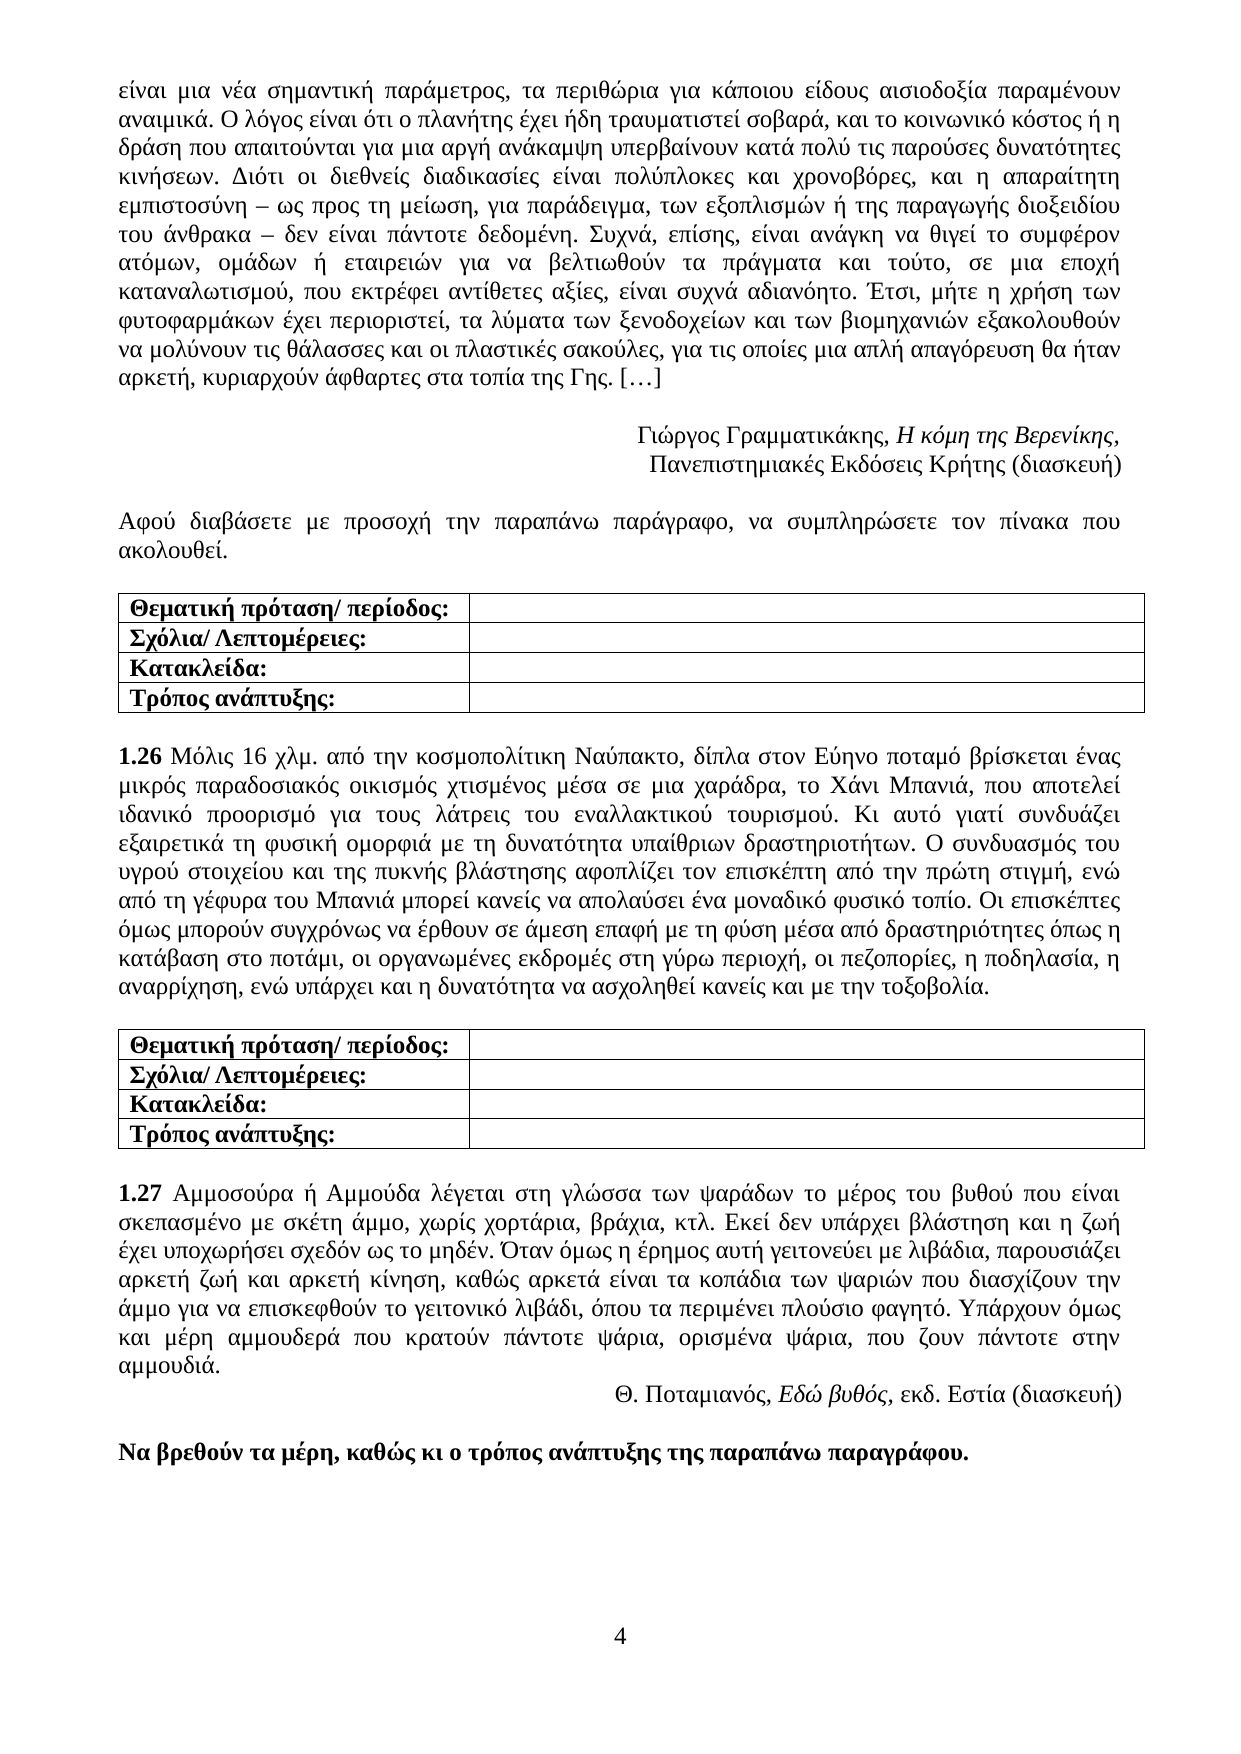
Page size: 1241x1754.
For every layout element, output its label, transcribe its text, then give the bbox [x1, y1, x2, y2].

table_cell [470, 1090, 1144, 1118]
table_cell [470, 683, 1144, 712]
table_cell Τρόπος ανάπτυξης: [119, 683, 469, 712]
table_cell [470, 1119, 1144, 1148]
table_header Θεματική πρόταση/ περίοδος: [119, 1030, 469, 1059]
text είναι μια νέα σημαντική παράμετρος, τα περιθώρια για κάποιου είδους αισιοδοξία παραμένουν αναιμικά. Ο λόγος είναι ότι ο πλανήτης έχει ήδη τραυματιστεί σοβαρά, και το κοινωνικό κόστος ή η δράση που απαιτούνται για μια αργή ανάκαμψη υπερβαίνουν κατά πολύ τις παρούσες δυνατότητες κινήσεων. Διότι οι διεθνείς διαδικασίες είναι πολύπλοκες και χρονοβόρες, και η απαραίτητη εμπιστοσύνη – ως προς τη μείωση, για παράδειγμα, των εξοπλισμών ή της παραγωγής διοξειδίου του άνθρακα – δεν είναι πάντοτε δεδομένη. Συχνά, επίσης, είναι ανάγκη να θιγεί το συμφέρον ατόμων, ομάδων ή εταιρειών για να βελτιωθούν τα πράγματα και τούτο, σε μια εποχή καταναλωτισμού, που εκτρέφει αντίθετες αξίες, είναι συχνά αδιανόητο. Έτσι, μήτε η χρήση των φυτοφαρμάκων έχει περιοριστεί, τα λύματα των ξενοδοχείων και των βιομηχανιών εξακολουθούν να μολύνουν τις θάλασσες και οι πλαστικές σακούλες, για τις οποίες μια απλή απαγόρευση θα ήταν αρκετή, κυριαρχούν άφθαρτες στα τοπία της Γης. […] [118, 75, 1122, 391]
table_header Θεματική πρόταση/ περίοδος: [119, 594, 469, 622]
table_header [470, 594, 1144, 622]
text Αφού διαβάσετε με προσοχή την παραπάνω παράγραφο, να συμπληρώσετε τον πίνακα που ακολουθεί. [118, 506, 1122, 564]
table_cell Κατακλείδα: [119, 653, 469, 682]
table_cell Σχόλια/ Λεπτομέρειες: [119, 1060, 469, 1088]
table_cell Κατακλείδα: [119, 1090, 469, 1118]
table_cell [470, 623, 1144, 652]
table_header [470, 1030, 1144, 1059]
text 1.26 Μόλις 16 χλμ. από την κοσμοπολίτικη Ναύπακτο, δίπλα στον Εύηνο ποταμό βρίσκεται ένας μικρός παραδοσιακός οικισμός χτισμένος μέσα σε μια χαράδρα, το Χάνι Μπανιά, που αποτελεί ιδανικό προορισμό για τους λάτρεις του εναλλακτικού τουρισμού. Κι αυτό γιατί συνδυάζει εξαιρετικά τη φυσική ομορφιά με τη δυνατότητα υπαίθριων δραστηριοτήτων. Ο συνδυασμός του υγρού στοιχείου και της πυκνής βλάστησης αφοπλίζει τον επισκέπτη από την πρώτη στιγμή, ενώ από τη γέφυρα του Μπανιά μπορεί κανείς να απολαύσει ένα μοναδικό φυσικό τοπίο. Οι επισκέπτες όμως μπορούν συγχρόνως να έρθουν σε άμεση επαφή με τη φύση μέσα από δραστηριότητες όπως η κατάβαση στο ποτάμι, οι οργανωμένες εκδρομές στη γύρω περιοχή, οι πεζοπορίες, η ποδηλασία, η αναρρίχηση, ενώ υπάρχει και η δυνατότητα να ασχοληθεί κανείς και με την τοξοβολία. [118, 741, 1122, 1000]
table_cell [470, 653, 1144, 682]
text 1.27 Αμμοσούρα ή Αμμούδα λέγεται στη γλώσσα των ψαράδων το μέρος του βυθού που είναι σκεπασμένο με σκέτη άμμο, χωρίς χορτάρια, βράχια, κτλ. Εκεί δεν υπάρχει βλάστηση και η ζωή έχει υποχωρήσει σχεδόν ως το μηδέν. Όταν όμως η έρημος αυτή γειτονεύει με λιβάδια, παρουσιάζει αρκετή ζωή και αρκετή κίνηση, καθώς αρκετά είναι τα κοπάδια των ψαριών που διασχίζουν την άμμο για να επισκεφθούν το γειτονικό λιβάδι, όπου τα περιμένει πλούσιο φαγητό. Υπάρχουν όμως και μέρη αμμουδερά που κρατούν πάντοτε ψάρια, ορισμένα ψάρια, που ζουν πάντοτε στην αμμουδιά. [118, 1178, 1122, 1379]
table_cell Σχόλια/ Λεπτομέρειες: [119, 623, 469, 652]
table_cell [470, 1060, 1144, 1088]
table_cell Τρόπος ανάπτυξης: [119, 1119, 469, 1148]
text Να βρεθούν τα μέρη, καθώς κι ο τρόπος ανάπτυξης της παραπάνω παραγράφου. [118, 1437, 1122, 1465]
text Γιώργος Γραμματικάκης, Η κόμη της Βερενίκης, [118, 420, 1122, 449]
text Πανεπιστημιακές Εκδόσεις Κρήτης (διασκευή) [118, 449, 1122, 477]
text Θ. Ποταμιανός, Εδώ βυθός, εκδ. Εστία (διασκευή) [118, 1379, 1122, 1408]
